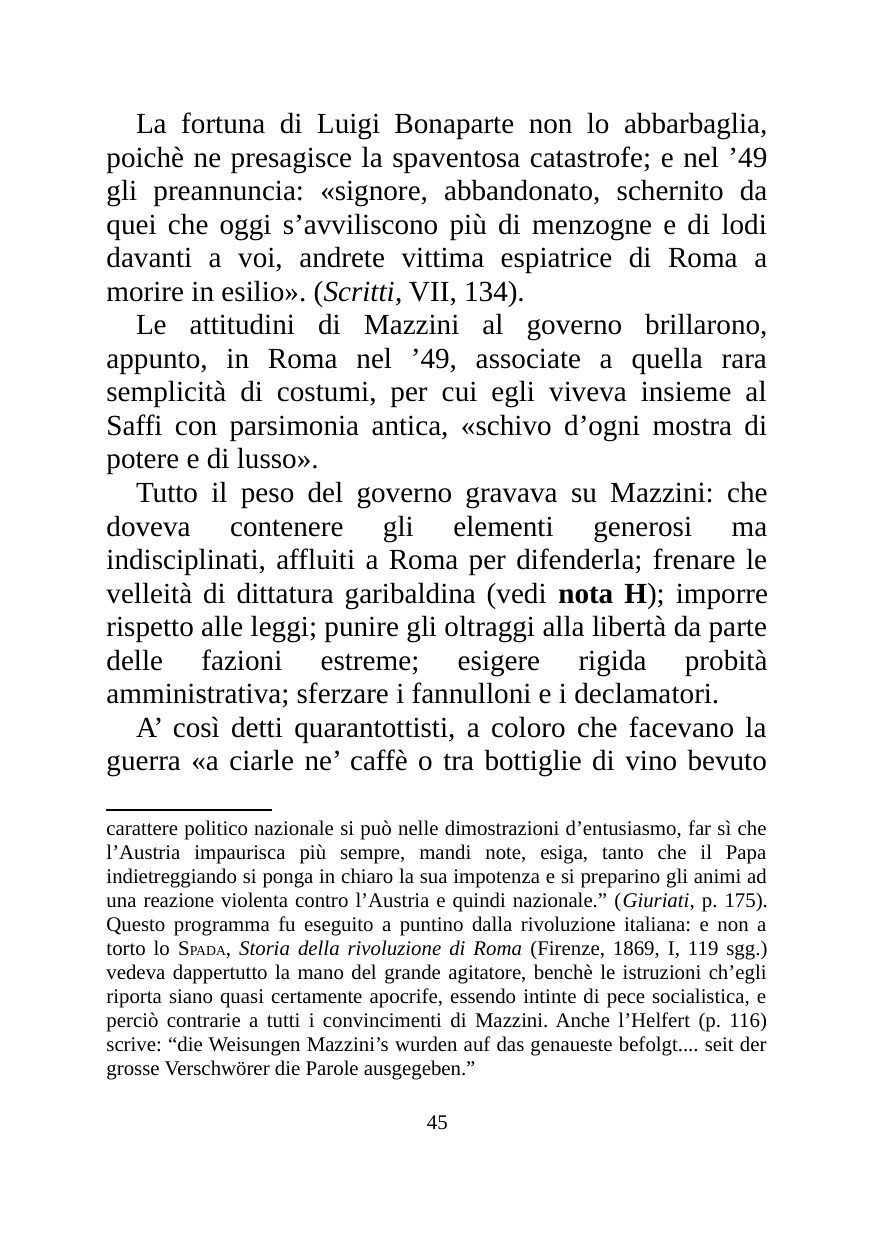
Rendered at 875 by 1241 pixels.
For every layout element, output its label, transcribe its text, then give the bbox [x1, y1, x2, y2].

text Le attitudini di Mazzini al governo brillarono, appunto, in Roma nel ’49, associate a quella rara semplicità di costumi, per cui egli viveva insieme al Saffi con parsimonia antica, «schivo d’ogni mostra di potere e di lusso». [106, 307, 768, 475]
text La fortuna di Luigi Bonaparte non lo abbarbaglia, poichè ne presagisce la spaventosa catastrofe; e nel ’49 gli preannuncia: «signore, abbandonato, schernito da quei che oggi s’avviliscono più di menzogne e di lodi davanti a voi, andrete vittima espiatrice di Roma a morire in esilio». (Scritti, VII, 134). [106, 106, 768, 307]
text Tutto il peso del governo gravava su Mazzini: che doveva contenere gli elementi generosi ma indisciplinati, affluiti a Roma per difenderla; frenare le velleità di dittatura garibaldina (vedi nota H); imporre rispetto alle leggi; punire gli oltraggi alla libertà da parte delle fazioni estreme; esigere rigida probità amministrativa; sferzare i fannulloni e i declamatori. [106, 475, 768, 710]
text A’ così detti quarantottisti, a coloro che facevano la guerra «a ciarle ne’ caffè o tra bottiglie di vino bevuto [106, 710, 768, 777]
text carattere politico nazionale si può nelle dimostrazioni d’entusiasmo, far sì che l’Austria impaurisca più sempre, mandi note, esiga, tanto che il Papa indietreggiando si ponga in chiaro la sua impotenza e si preparino gli animi ad una reazione violenta contro l’Austria e quindi nazionale.” (Giuriati, p. 175). Questo programma fu eseguito a puntino dalla rivoluzione italiana: e non a torto lo Spada, Storia della rivoluzione di Roma (Firenze, 1869, I, 119 sgg.) vedeva dappertutto la mano del grande agitatore, benchè le istruzioni ch’egli riporta siano quasi certamente apocrife, essendo intinte di pece socialistica, e perciò contrarie a tutti i convincimenti di Mazzini. Anche l’Helfert (p. 116) scrive: “die Weisungen Mazzini’s wurden auf das genaueste befolgt.... seit der grosse Verschwörer die Parole ausgegeben.” [106, 816, 768, 1080]
